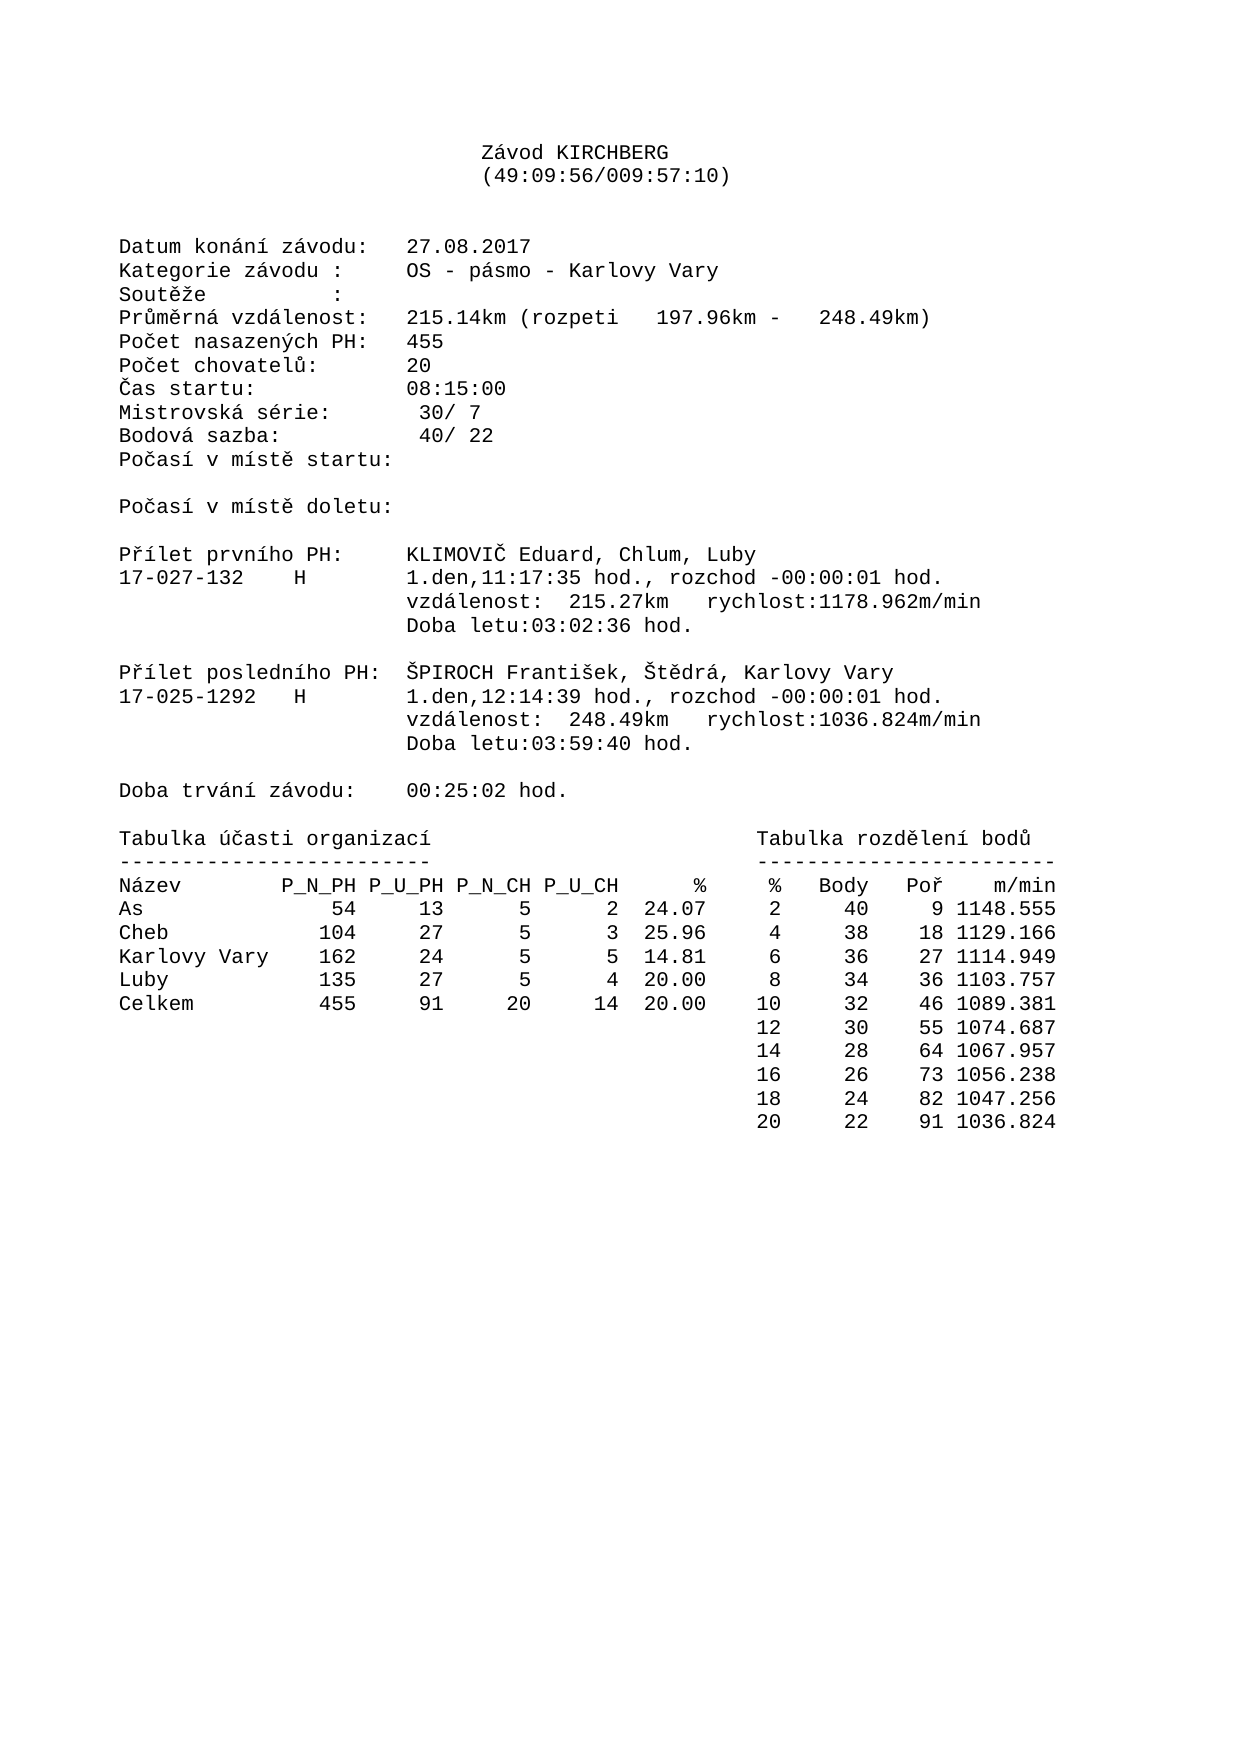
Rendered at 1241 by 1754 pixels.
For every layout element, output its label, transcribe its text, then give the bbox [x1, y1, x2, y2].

text Počasí v místě startu: [106, 449, 1146, 473]
text Závod KIRCHBERG [106, 142, 1146, 165]
text Počet nasazených PH: 455 [106, 331, 1146, 354]
text Průměrná vzdálenost: 215.14km (rozpeti 197.96km - 248.49km) [106, 307, 1146, 331]
text Název P_N_PH P_U_PH P_N_CH P_U_CH % % Body Poř m/min [106, 875, 1146, 898]
text 12 30 55 1074.687 [106, 1017, 1146, 1040]
text 20 22 91 1036.824 [106, 1111, 1146, 1135]
text 17-025-1292 H 1.den,12:14:39 hod., rozchod -00:00:01 hod. [106, 686, 1146, 709]
text ------------------------- ------------------------ [106, 851, 1146, 875]
text Celkem 455 91 20 14 20.00 10 32 46 1089.381 [106, 993, 1146, 1017]
text Karlovy Vary 162 24 5 5 14.81 6 36 27 1114.949 [106, 946, 1146, 969]
text Doba trvání závodu: 00:25:02 hod. [106, 780, 1146, 804]
text Bodová sazba: 40/ 22 [106, 426, 1146, 449]
text Doba letu:03:59:40 hod. [106, 733, 1146, 757]
text Luby 135 27 5 4 20.00 8 34 36 1103.757 [106, 969, 1146, 993]
text (49:09:56/009:57:10) [106, 165, 1146, 189]
text Cheb 104 27 5 3 25.96 4 38 18 1129.166 [106, 922, 1146, 946]
text Počet chovatelů: 20 [106, 354, 1146, 378]
text Přílet prvního PH: KLIMOVIČ Eduard, Chlum, Luby [106, 544, 1146, 567]
text Kategorie závodu : OS - pásmo - Karlovy Vary [106, 260, 1146, 284]
text 17-027-132 H 1.den,11:17:35 hod., rozchod -00:00:01 hod. [106, 567, 1146, 591]
text Datum konání závodu: 27.08.2017 [106, 236, 1146, 260]
text 16 26 73 1056.238 [106, 1064, 1146, 1088]
text 18 24 82 1047.256 [106, 1088, 1146, 1111]
text Doba letu:03:02:36 hod. [106, 615, 1146, 638]
text Mistrovská série: 30/ 7 [106, 402, 1146, 426]
text Soutěže : [106, 284, 1146, 307]
text Tabulka účasti organizací Tabulka rozdělení bodů [106, 827, 1146, 851]
text 14 28 64 1067.957 [106, 1040, 1146, 1064]
text Počasí v místě doletu: [106, 496, 1146, 520]
text vzdálenost: 248.49km rychlost:1036.824m/min [106, 709, 1146, 733]
text Čas startu: 08:15:00 [106, 378, 1146, 402]
text vzdálenost: 215.27km rychlost:1178.962m/min [106, 591, 1146, 615]
text As 54 13 5 2 24.07 2 40 9 1148.555 [106, 898, 1146, 922]
text Přílet posledního PH: ŠPIROCH František, Štědrá, Karlovy Vary [106, 662, 1146, 686]
